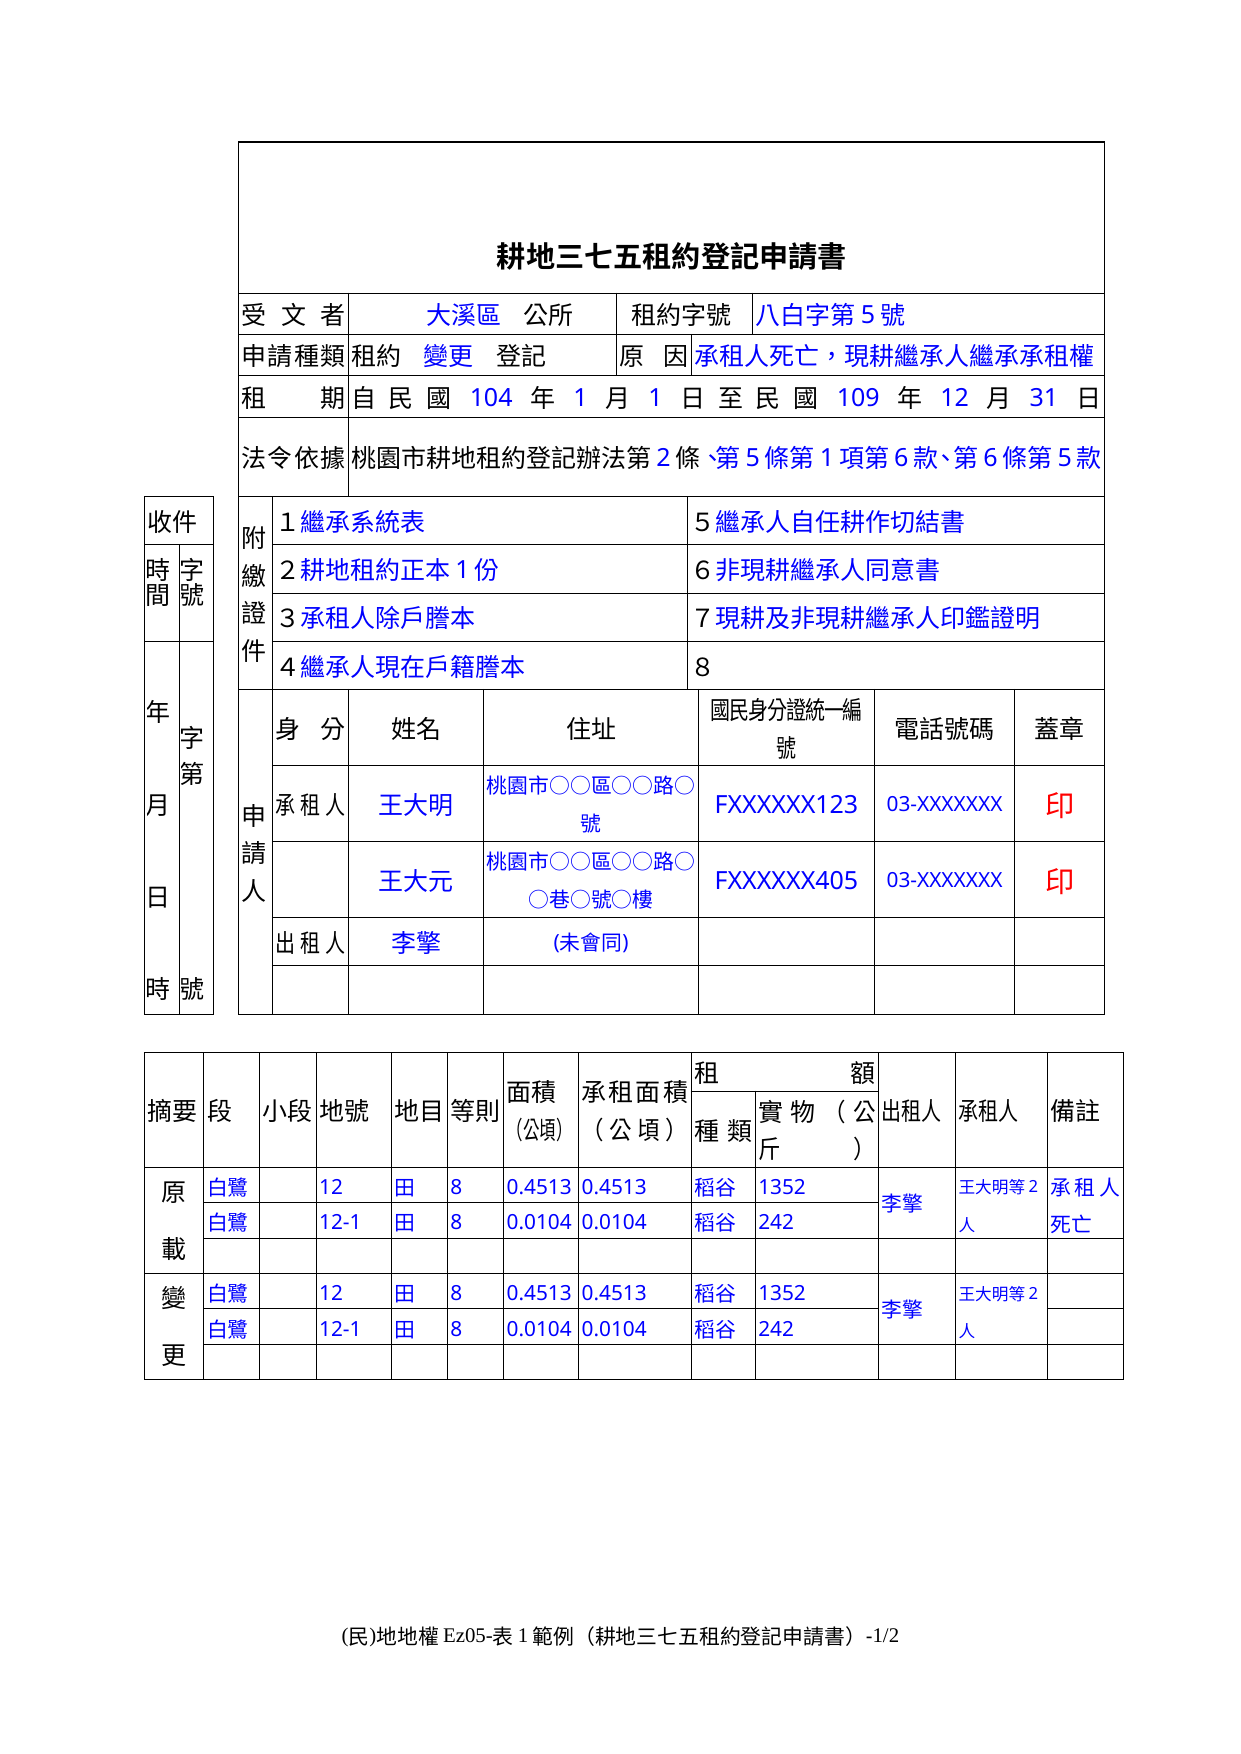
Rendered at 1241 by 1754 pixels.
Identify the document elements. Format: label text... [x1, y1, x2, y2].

table_cell 出租人 [273, 918, 348, 965]
table_cell 承租人死亡 [1048, 1168, 1123, 1237]
table_cell 242 [756, 1203, 878, 1237]
table_cell [260, 1168, 316, 1202]
table_header 小段 [260, 1053, 316, 1167]
table_cell [1048, 1239, 1123, 1273]
table_cell 原因 [617, 335, 691, 375]
table_cell [317, 1345, 391, 1379]
table_cell 附繳證件 [239, 497, 272, 689]
table_cell 白鷺 [204, 1203, 259, 1237]
table_cell [214, 496, 238, 544]
table_cell [692, 1345, 755, 1379]
table_cell 李擎 [879, 1168, 955, 1237]
table_cell [214, 544, 238, 592]
table_cell 大溪區 公所 [349, 294, 616, 334]
table_cell [214, 375, 238, 417]
table_header 摘要 [145, 1053, 203, 1167]
table_cell ５繼承人自任耕作切結書 [688, 497, 1104, 544]
table_cell [875, 966, 1014, 1013]
table_cell 稻谷 [692, 1203, 755, 1237]
table_cell [214, 334, 238, 375]
table_cell ７現耕及非現耕繼承人印鑑證明 [688, 594, 1104, 641]
table_header [214, 141, 238, 174]
table_cell 姓名 [349, 690, 483, 765]
table_cell 受文者 [239, 294, 348, 334]
table_cell 稻谷 [692, 1168, 755, 1202]
table_cell 身分 [273, 690, 348, 765]
table_cell 字第 號 [180, 642, 213, 1013]
table_cell [273, 842, 348, 917]
table_cell [579, 1239, 691, 1273]
table_cell [484, 966, 698, 1013]
table_cell [879, 1239, 955, 1273]
table_cell １繼承系統表 [273, 497, 687, 544]
table_cell 0.4513 [579, 1274, 691, 1308]
table_cell [504, 1345, 578, 1379]
table_cell [214, 417, 238, 496]
table_header 段 [204, 1053, 259, 1167]
table_cell 1352 [756, 1168, 878, 1202]
table_cell 申請人 [239, 690, 272, 1013]
table_cell 稻谷 [692, 1309, 755, 1344]
table_cell [144, 174, 214, 206]
table_header [144, 141, 214, 174]
table_cell 王大明等2人 [956, 1168, 1047, 1237]
table_cell 李擎 [349, 918, 483, 965]
table_cell 李擎 [879, 1274, 955, 1344]
table_header 耕地三七五租約登記申請書 [239, 143, 1104, 292]
table_cell [392, 1239, 447, 1273]
table_cell 桃園市○○區○○路○○巷○號○樓 [484, 842, 698, 917]
table_cell [214, 641, 238, 689]
table_cell 租約字號 [617, 294, 752, 334]
table_cell 桃園市○○區○○路○號 [484, 766, 698, 841]
table_cell [204, 1345, 259, 1379]
table_cell 種類 [692, 1092, 755, 1167]
table_cell 印 [1015, 842, 1104, 917]
table_cell 法令依據 [239, 418, 348, 496]
table_cell 承租人 [273, 766, 348, 841]
table_cell 12 [317, 1274, 391, 1308]
table_cell 8 [448, 1309, 503, 1344]
table_cell 住址 [484, 690, 698, 765]
table_cell 國民身分證統一編號 [699, 690, 874, 765]
table_cell [144, 293, 214, 334]
table_cell ４繼承人現在戶籍謄本 [273, 642, 687, 689]
table_cell 蓋章 [1015, 690, 1104, 765]
table_cell 8 [448, 1203, 503, 1237]
table_cell [214, 174, 238, 206]
table_cell [879, 1345, 955, 1379]
table_cell 白鷺 [204, 1309, 259, 1344]
table_cell 八白字第5號 [753, 294, 1104, 334]
table_cell [699, 966, 874, 1013]
table_cell [144, 334, 214, 375]
table_cell ３承租人除戶謄本 [273, 594, 687, 641]
table_cell [1048, 1309, 1123, 1344]
table_cell ２耕地租約正本1份 [273, 545, 687, 592]
table_cell [317, 1239, 391, 1273]
table_cell 03-XXXXXXX [875, 766, 1014, 841]
table_cell 8 [448, 1274, 503, 1308]
table_cell 承租人死亡，現耕繼承人繼承承租權 [692, 335, 1104, 375]
table_header 地號 [317, 1053, 391, 1167]
table_cell 8 [448, 1168, 503, 1202]
table_cell 田 [392, 1309, 447, 1344]
table_cell 實物（公斤） [756, 1092, 878, 1167]
table_cell [448, 1239, 503, 1273]
table_cell [504, 1239, 578, 1273]
table_cell [756, 1345, 878, 1379]
table_cell FXXXXXX123 [699, 766, 874, 841]
table_cell [875, 918, 1014, 965]
table_cell [260, 1345, 316, 1379]
table_cell ６非現耕繼承人同意書 [688, 545, 1104, 592]
table_cell 原載 [145, 1168, 203, 1273]
table_cell 12 [317, 1168, 391, 1202]
table_cell 王大明等2人 [956, 1274, 1047, 1344]
table_header 租額 [692, 1053, 878, 1091]
table_cell 印 [1015, 766, 1104, 841]
table_cell [1048, 1274, 1123, 1308]
table_cell [214, 965, 238, 1013]
table_cell [699, 918, 874, 965]
table_cell 收件 [145, 497, 213, 544]
table_cell 變更 [145, 1274, 203, 1379]
table_cell 0.4513 [504, 1274, 578, 1308]
table_cell [260, 1203, 316, 1237]
table_cell 桃園市耕地租約登記辦法第2條、第5條第1項第6款、第6條第5款 [349, 418, 1104, 496]
table_cell [144, 206, 214, 292]
table_cell [756, 1239, 878, 1273]
table_cell [260, 1239, 316, 1273]
table_cell 時間 [145, 545, 179, 641]
table_cell [579, 1345, 691, 1379]
table_cell [260, 1309, 316, 1344]
table_cell [260, 1274, 316, 1308]
table_cell [692, 1239, 755, 1273]
table_cell 0.4513 [579, 1168, 691, 1202]
table_cell 242 [756, 1309, 878, 1344]
table_cell [1015, 918, 1104, 965]
table_cell 03-XXXXXXX [875, 842, 1014, 917]
table_cell 12-1 [317, 1309, 391, 1344]
table_cell [204, 1239, 259, 1273]
table_cell [144, 417, 214, 496]
table_cell 白鷺 [204, 1274, 259, 1308]
table_header 等則 [448, 1053, 503, 1167]
table_cell 字號 [180, 545, 213, 641]
table_cell [214, 593, 238, 641]
table_header 備註 [1048, 1053, 1123, 1167]
table_cell [392, 1345, 447, 1379]
table_header 承租面積 （公頃） [579, 1053, 691, 1167]
table_header 承租人 [956, 1053, 1047, 1167]
table_cell 電話號碼 [875, 690, 1014, 765]
table_cell 0.4513 [504, 1168, 578, 1202]
table_cell 自民國104年1月1日至民國109年12月31日 [349, 376, 1104, 417]
table_cell [214, 293, 238, 334]
table_cell [214, 841, 238, 917]
table_cell 申請種類 [239, 335, 348, 375]
table_cell ８ [688, 642, 1104, 689]
table_cell [273, 966, 348, 1013]
table_cell [956, 1239, 1047, 1273]
table_cell 稻谷 [692, 1274, 755, 1308]
table_cell 0.0104 [579, 1309, 691, 1344]
table_cell (未會同) [484, 918, 698, 965]
table_cell [956, 1345, 1047, 1379]
table_cell 田 [392, 1168, 447, 1202]
table_cell [448, 1345, 503, 1379]
table_cell 王大元 [349, 842, 483, 917]
table_cell [214, 689, 238, 765]
table_cell 年 月 日 時 [145, 642, 179, 1013]
table_cell 王大明 [349, 766, 483, 841]
table_cell [349, 966, 483, 1013]
table_cell 田 [392, 1274, 447, 1308]
table_header 地目 [392, 1053, 447, 1167]
table_cell 0.0104 [504, 1203, 578, 1237]
table_header 出租人 [879, 1053, 955, 1167]
table_cell 租期 [239, 376, 348, 417]
table_header 面積 （公頃） [504, 1053, 578, 1167]
table_cell FXXXXXX405 [699, 842, 874, 917]
table_cell 12-1 [317, 1203, 391, 1237]
table_cell 0.0104 [504, 1309, 578, 1344]
table_cell [214, 765, 238, 841]
table_cell [214, 206, 238, 292]
table_cell [1015, 966, 1104, 1013]
table_cell 1352 [756, 1274, 878, 1308]
table_cell [1048, 1345, 1123, 1379]
table_cell 白鷺 [204, 1168, 259, 1202]
table_cell [144, 375, 214, 417]
table_cell [214, 917, 238, 965]
table_cell 租約 變更 登記 [349, 335, 616, 375]
table_cell 0.0104 [579, 1203, 691, 1237]
table_cell 田 [392, 1203, 447, 1237]
